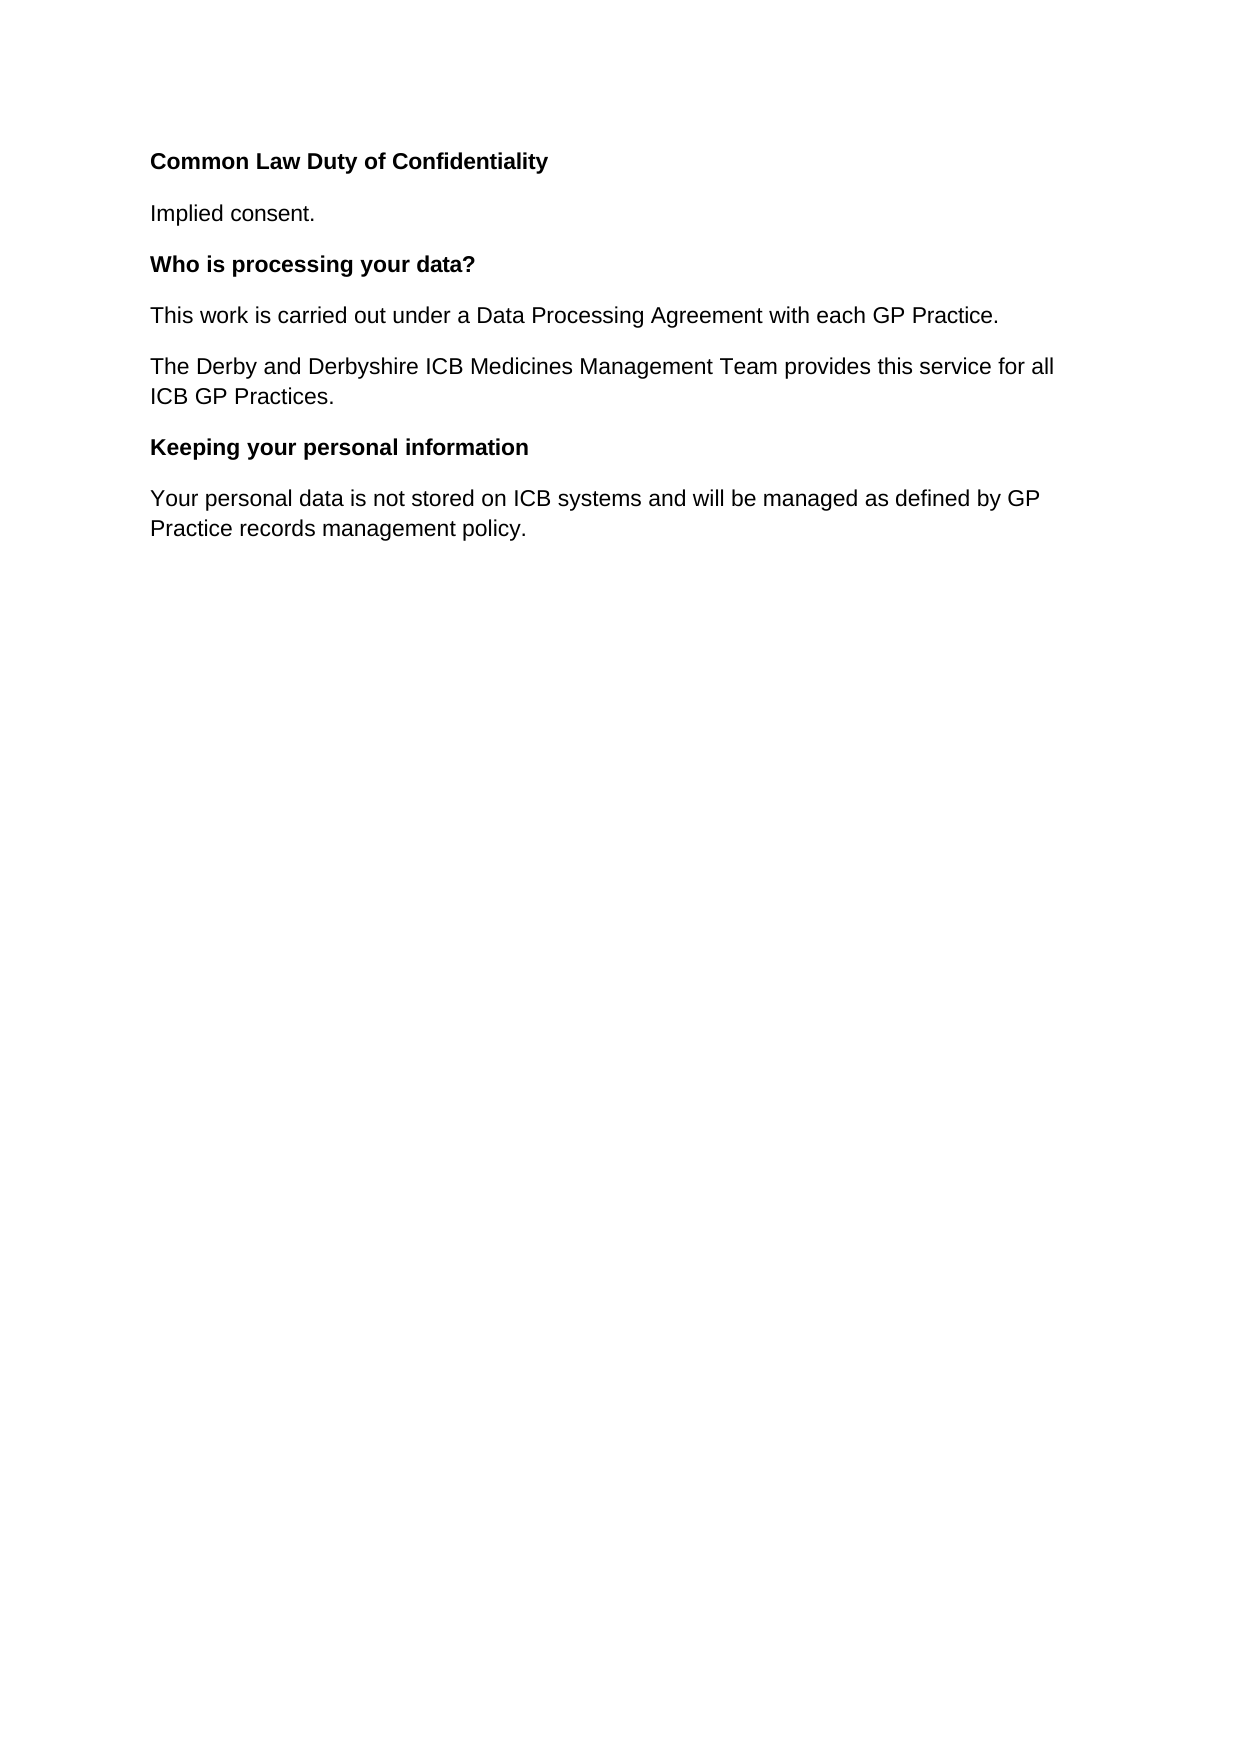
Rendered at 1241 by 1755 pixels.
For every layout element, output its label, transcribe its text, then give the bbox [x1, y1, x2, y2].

subtitle Common Law Duty of Confidentiality [150, 148, 1097, 175]
text The Derby and Derbyshire ICB Medicines Management Team provides this service for all ICB GP Practices. [150, 353, 1086, 409]
subtitle Keeping your personal information [150, 433, 1097, 460]
text Your personal data is not stored on ICB systems and will be managed as defined by GP Practice records management policy. [150, 484, 1097, 541]
subtitle Who is processing your data? [150, 251, 1097, 277]
text Implied consent. [150, 199, 1097, 226]
text This work is carried out under a Data Processing Agreement with each GP Practice. [150, 302, 1097, 328]
